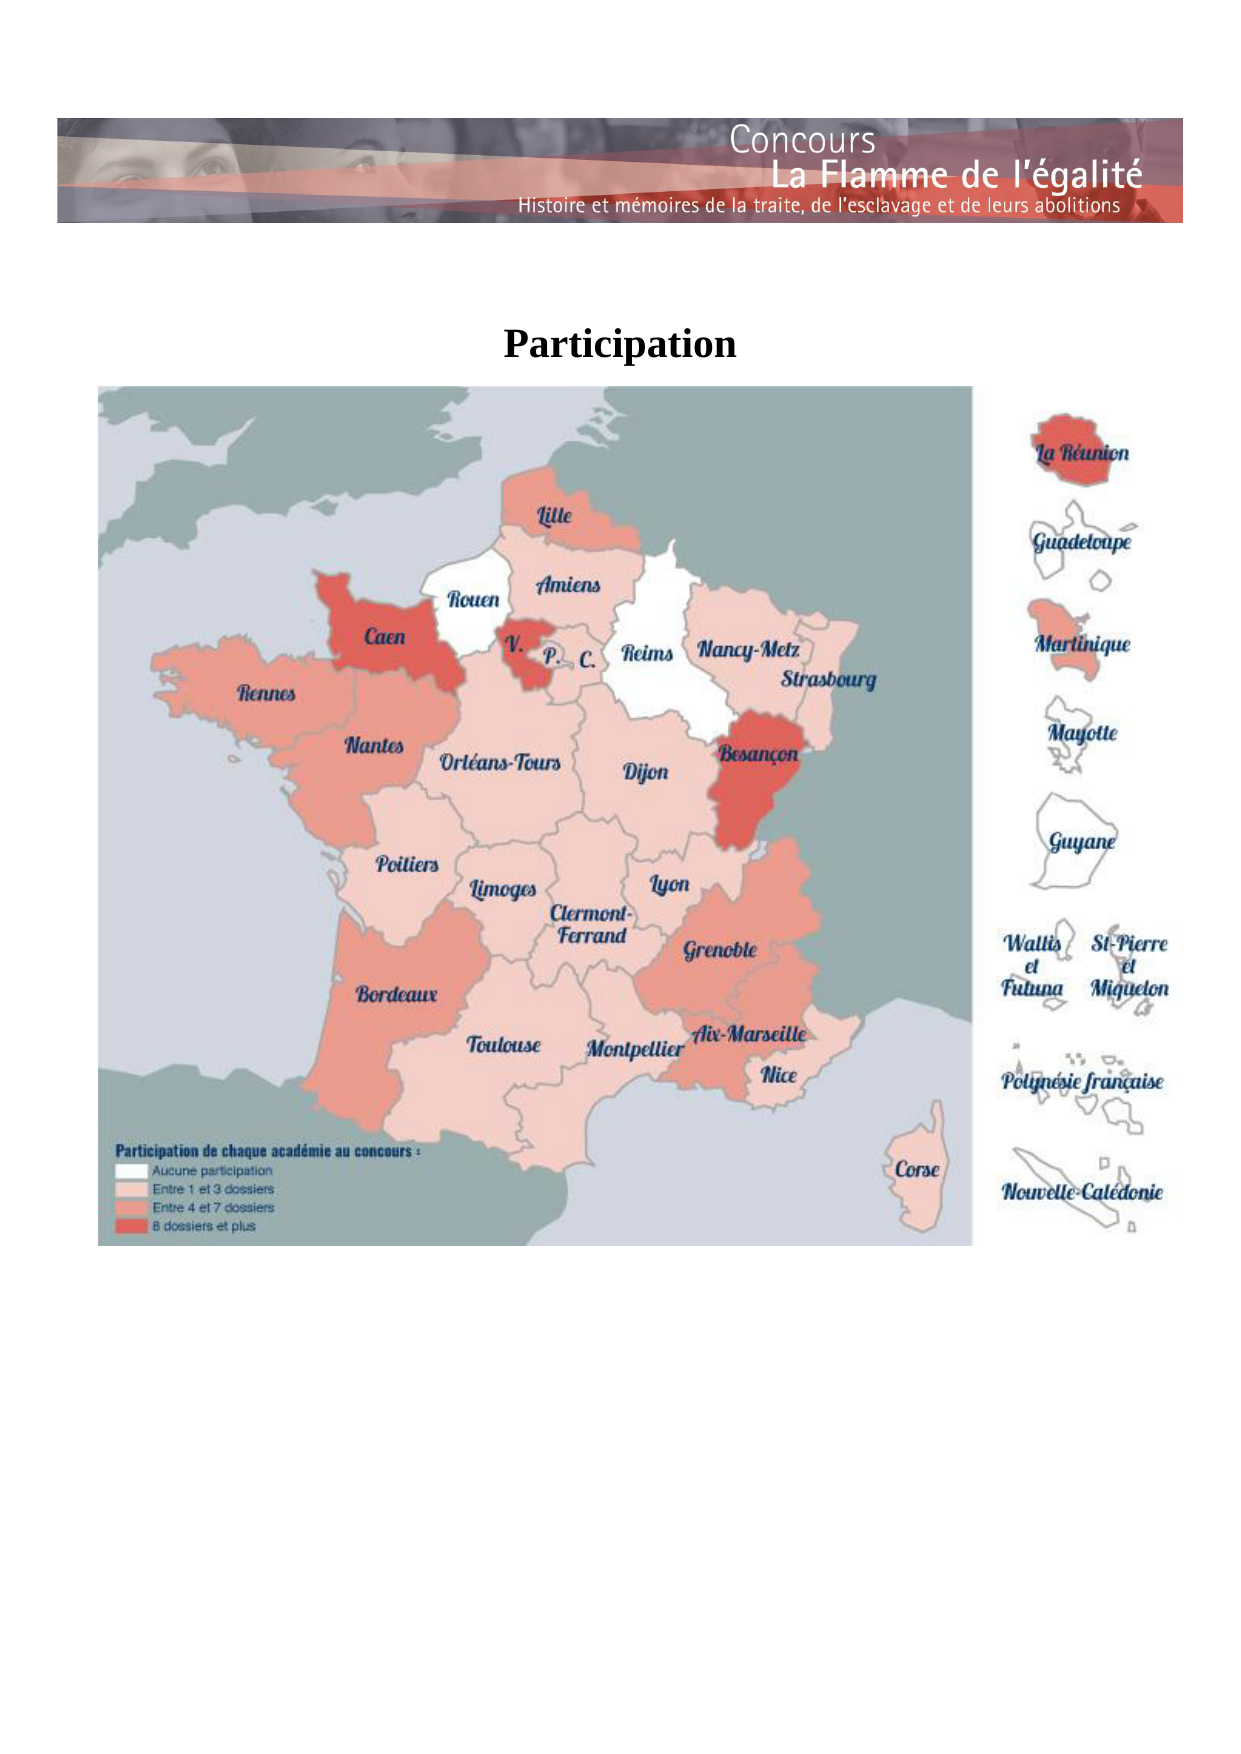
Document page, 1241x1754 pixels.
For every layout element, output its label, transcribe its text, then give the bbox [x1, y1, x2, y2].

text Participation [118, 319, 1122, 367]
picture [97, 386, 1189, 1246]
picture [57, 118, 1183, 223]
